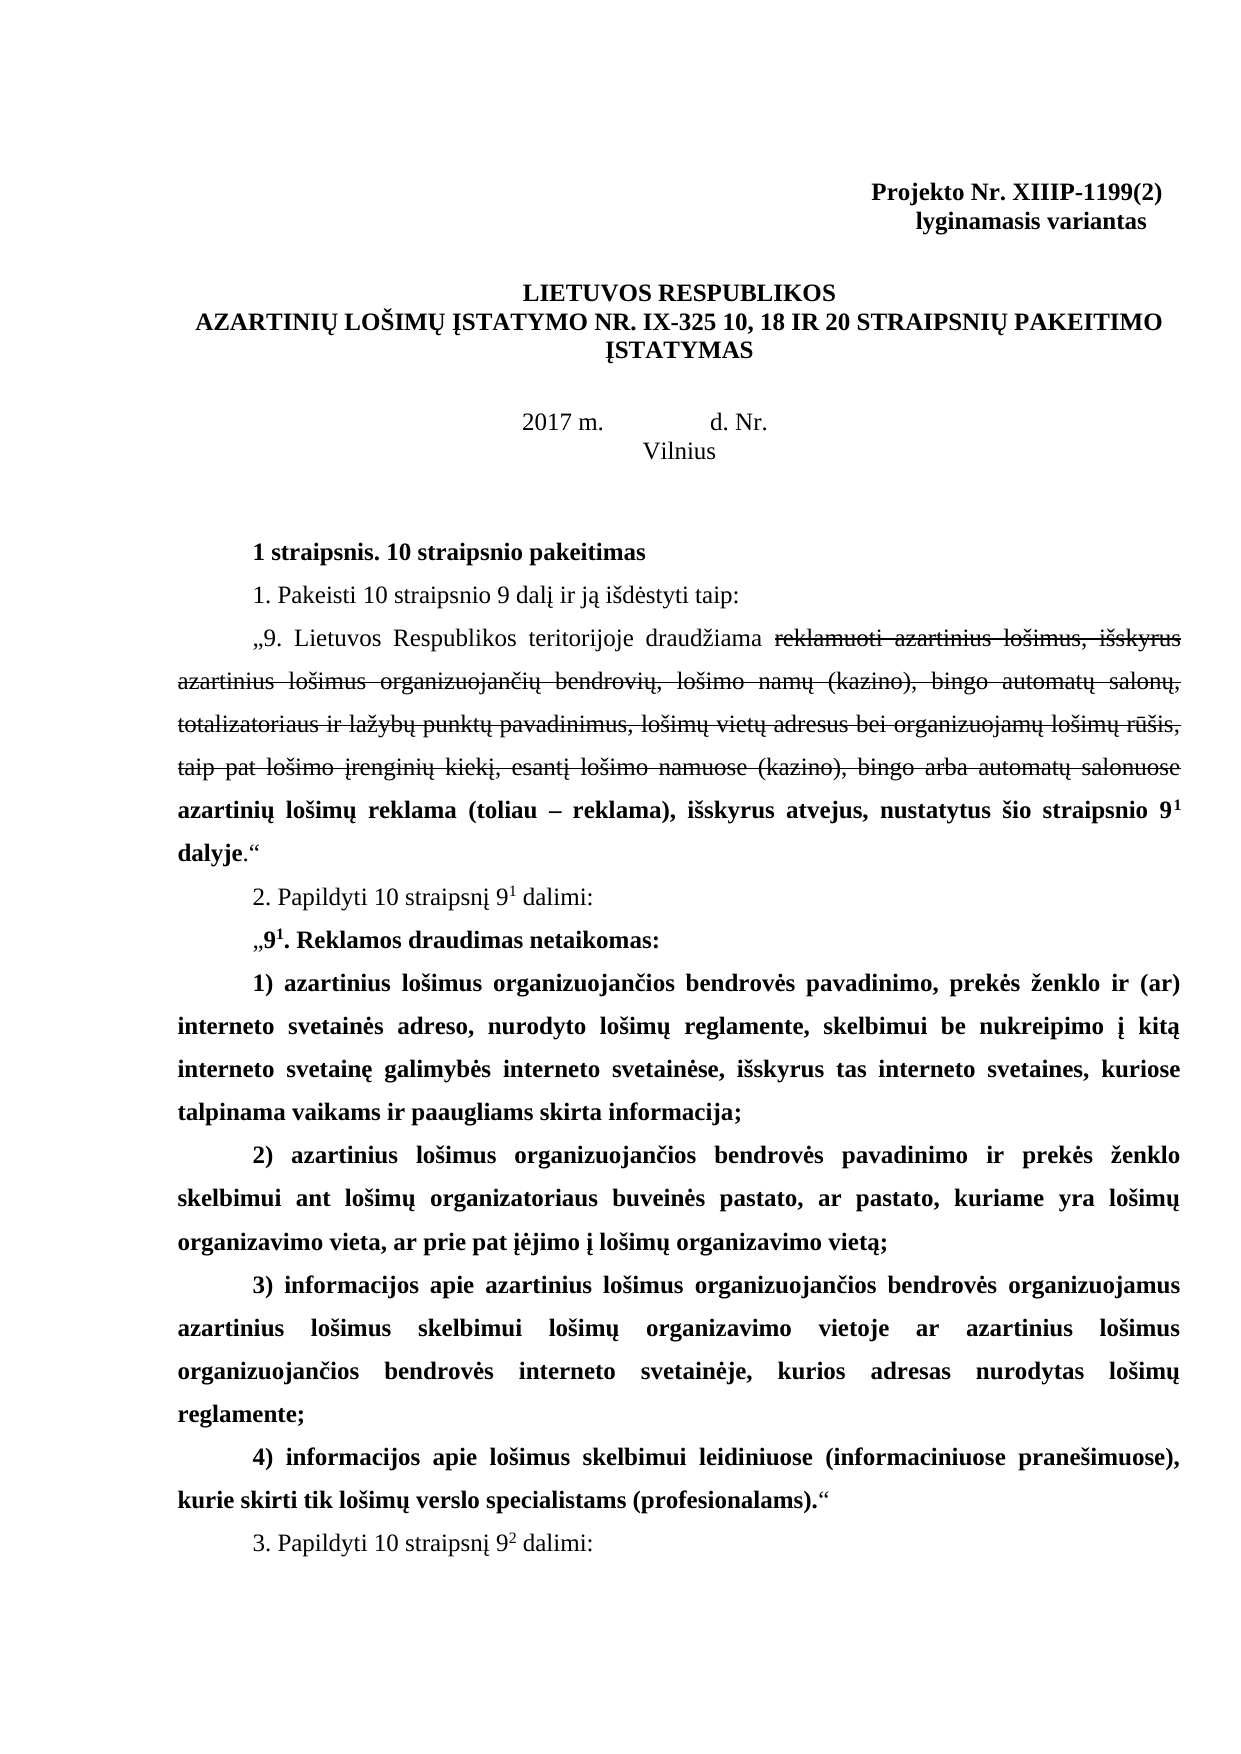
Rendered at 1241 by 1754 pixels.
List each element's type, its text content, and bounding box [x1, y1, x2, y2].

text 4) informacijos apie lošimus skelbimui leidiniuose (informaciniuose pranešimuose), kurie skirti tik lošimų verslo specialistams (profesionalams).“ [177, 1442, 1181, 1514]
text 1. Pakeisti 10 straipsnio 9 dalį ir ją išdėstyti taip: [177, 580, 1181, 608]
text „91. Reklamos draudimas netaikomas: [177, 925, 1181, 953]
text lyginamasis variantas [916, 206, 1181, 235]
text 1) azartinius lošimus organizuojančios bendrovės pavadinimo, prekės ženklo ir (ar) interneto svetainės adreso, nurodyto lošimų reglamente, skelbimui be nukreipimo į kitą interneto svetainę galimybės interneto svetainėse, išskyrus tas interneto svetaines, kuriose talpinama vaikams ir paaugliams skirta informacija; [177, 968, 1181, 1126]
text „9. Lietuvos Respublikos teritorijoje draudžiama reklamuoti azartinius lošimus, išskyrus azartinius lošimus organizuojančių bendrovių, lošimo namų (kazino), bingo automatų salonų, totalizatoriaus ir lažybų punktų pavadinimus, lošimų vietų adresus bei organizuojamų lošimų rūšis, taip pat lošimo įrenginių kiekį, esantį lošimo namuose (kazino), bingo arba automatų salonuose azartinių lošimų reklama (toliau – reklama), išskyrus atvejus, nustatytus šio straipsnio 91 dalyje.“ [177, 726, 1181, 768]
text Projekto Nr. XIIIP-1199(2) [177, 177, 1181, 206]
text AZARTINIŲ LOŠIMŲ ĮSTATYMO NR. IX-325 10, 18 IR 20 STRAIPSNIŲ PAKEITIMO ĮSTATYMAS [177, 307, 1181, 364]
text 2017 m. d. Nr. [177, 407, 1181, 436]
text 1 straipsnis. 10 straipsnio pakeitimas [177, 537, 1181, 565]
text 3) informacijos apie azartinius lošimus organizuojančios bendrovės organizuojamus azartinius lošimus skelbimui lošimų organizavimo vietoje ar azartinius lošimus organizuojančios bendrovės interneto svetainėje, kurios adresas nurodytas lošimų reglamente; [177, 1270, 1181, 1428]
text „9. Lietuvos Respublikos teritorijoje draudžiama reklamuoti azartinius lošimus, išskyrus azartinius lošimus organizuojančių bendrovių, lošimo namų (kazino), bingo automatų salonų, totalizatoriaus ir lažybų punktų pavadinimus, lošimų vietų adresus bei organizuojamų lošimų rūšis, taip pat lošimo įrenginių kiekį, esantį lošimo namuose (kazino), bingo arba automatų salonuose azartinių lošimų reklama (toliau – reklama), išskyrus atvejus, nustatytus šio straipsnio 91 dalyje.“ [177, 683, 1181, 725]
text 2. Papildyti 10 straipsnį 91 dalimi: [177, 882, 1181, 910]
text Vilnius [177, 436, 1181, 465]
text „9. Lietuvos Respublikos teritorijoje draudžiama reklamuoti azartinius lošimus, išskyrus azartinius lošimus organizuojančių bendrovių, lošimo namų (kazino), bingo automatų salonų, totalizatoriaus ir lažybų punktų pavadinimus, lošimų vietų adresus bei organizuojamų lošimų rūšis, taip pat lošimo įrenginių kiekį, esantį lošimo namuose (kazino), bingo arba automatų salonuose azartinių lošimų reklama (toliau – reklama), išskyrus atvejus, nustatytus šio straipsnio 91 dalyje.“ [177, 769, 1181, 867]
text 2) azartinius lošimus organizuojančios bendrovės pavadinimo ir prekės ženklo skelbimui ant lošimų organizatoriaus buveinės pastato, ar pastato, kuriame yra lošimų organizavimo vieta, ar prie pat įėjimo į lošimų organizavimo vietą; [177, 1140, 1181, 1255]
text „9. Lietuvos Respublikos teritorijoje draudžiama reklamuoti azartinius lošimus, išskyrus azartinius lošimus organizuojančių bendrovių, lošimo namų (kazino), bingo automatų salonų, totalizatoriaus ir lažybų punktų pavadinimus, lošimų vietų adresus bei organizuojamų lošimų rūšis, taip pat lošimo įrenginių kiekį, esantį lošimo namuose (kazino), bingo arba automatų salonuose azartinių lošimų reklama (toliau – reklama), išskyrus atvejus, nustatytus šio straipsnio 91 dalyje.“ [177, 623, 1181, 682]
text 3. Papildyti 10 straipsnį 92 dalimi: [177, 1528, 1181, 1557]
text LIETUVOS RESPUBLIKOS [177, 278, 1181, 307]
